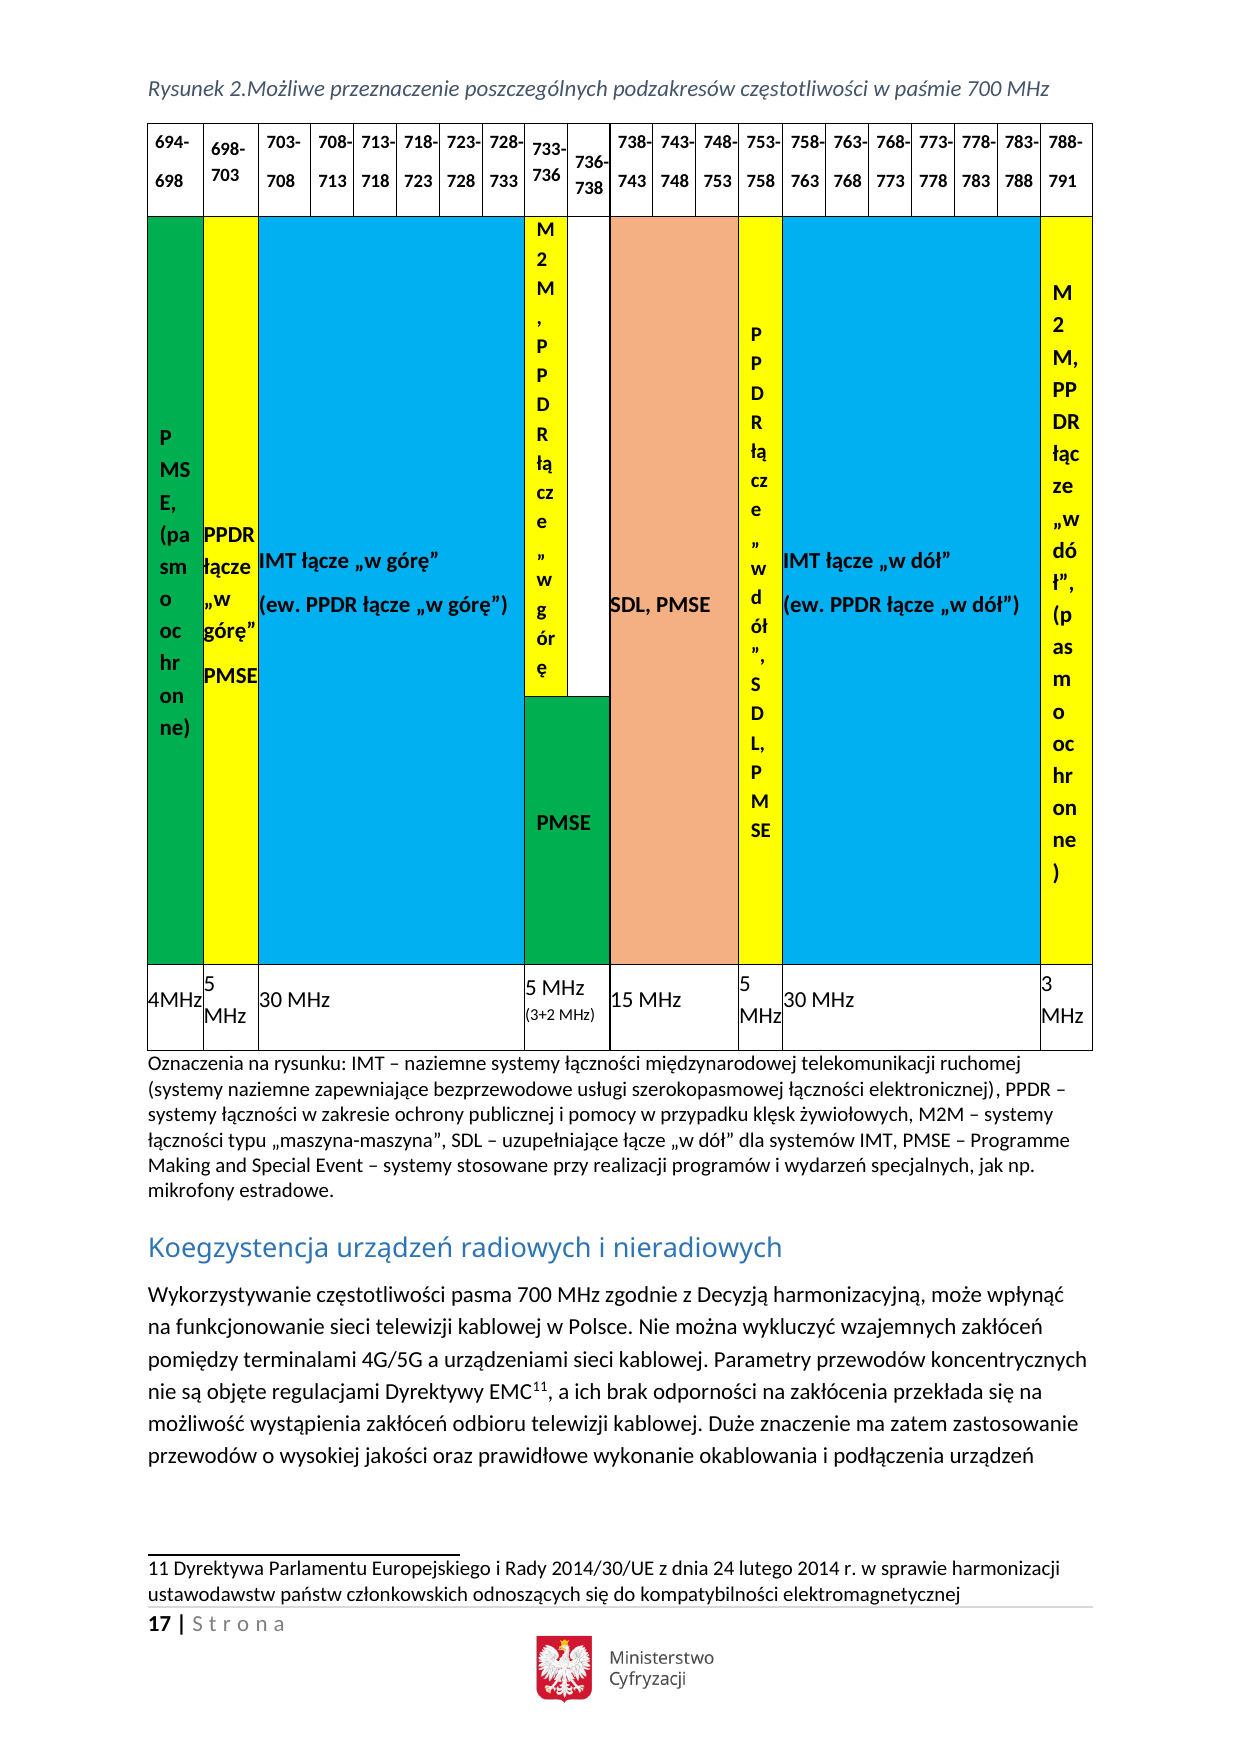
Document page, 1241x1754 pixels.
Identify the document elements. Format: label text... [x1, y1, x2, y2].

table_header 738- 743 [611, 124, 652, 216]
text Wykorzystywanie częstotliwości pasma 700 MHz zgodnie z Decyzją harmonizacyjną, może wpłynąć na funkcjonowanie sieci telewizji kablowej w Polsce. Nie można wykluczyć wzajemnych zakłóceń pomiędzy terminalami 4G/5G a urządzeniami sieci kablowej. Parametry przewodów koncentrycznych nie są objęte regulacjami Dyrektywy EMC, a ich brak odporności na zakłócenia przekłada się na możliwość wystąpienia zakłóceń odbioru telewizji kablowej. Duże znaczenie ma zatem zastosowanie przewodów o wysokiej jakości oraz prawidłowe wykonanie okablowania i podłączenia urządzeń [148, 1280, 1093, 1469]
table_cell M2M, PPDR łącze „w dół”, (pasmo ochronne) [1041, 217, 1092, 964]
text Dyrektywa Parlamentu Europejskiego i Rady 2014/30/UE z dnia 24 lutego 2014 r. w sprawie harmonizacji ustawodawstw państw członkowskich odnoszących się do kompatybilności elektromagnetycznej [148, 1556, 1093, 1606]
table_cell PPDR łącze „w dół”, SDL, PMSE [739, 217, 782, 964]
table_cell Oznaczenia na rysunku: IMT – naziemne systemy łączności międzynarodowej telekomunikacji ruchomej (systemy naziemne zapewniające bezprzewodowe usługi szerokopasmowej łączności elektronicznej), PPDR – systemy łączności w zakresie ochrony publicznej i pomocy w przypadku klęsk żywiołowych, M2M – systemy łączności typu „maszyna-maszyna”, SDL – uzupełniające łącze „w dół” dla systemów IMT, PMSE – Programme Making and Special Event – systemy stosowane przy realizacji programów i wydarzeń specjalnych, jak np. mikrofony estradowe. [148, 1051, 1093, 1203]
table_header 698-703 [204, 124, 258, 216]
table_header 728- 733 [483, 124, 524, 216]
table_header 763- 768 [826, 124, 868, 216]
table_header 713- 718 [354, 124, 396, 216]
table_header 783- 788 [998, 124, 1040, 216]
table_cell 5 MHz (3+2 MHz) [525, 965, 609, 1049]
table_cell IMT łącze „w górę” (ew. PPDR łącze „w górę”) [259, 217, 524, 964]
table_cell M2M, PPDR łącze „w górę [525, 217, 567, 696]
table_header 733-736 [525, 124, 567, 216]
table_cell [568, 217, 609, 696]
table_header 718- 723 [397, 124, 439, 216]
table_cell PMSE [525, 697, 609, 964]
table_header 703- 708 [259, 124, 310, 216]
table_cell IMT łącze „w dół” (ew. PPDR łącze „w dół”) [783, 217, 1040, 964]
table_cell SDL, PMSE [611, 217, 738, 964]
table_cell 3 MHz [1041, 965, 1092, 1049]
table_header 758- 763 [783, 124, 825, 216]
table_header 723- 728 [440, 124, 482, 216]
table_cell 5 MHz [739, 965, 782, 1049]
text Rysunek 2.Możliwe przeznaczenie poszczególnych podzakresów częstotliwości w paśmie 700 MHz [148, 74, 1093, 102]
table_cell 30 MHz [783, 965, 1040, 1049]
table_header 768- 773 [869, 124, 911, 216]
table_header 743- 748 [653, 124, 695, 216]
table_cell 5 MHz [204, 965, 258, 1049]
table_header 694- 698 [148, 124, 203, 216]
table_header 748- 753 [696, 124, 738, 216]
subtitle Koegzystencja urządzeń radiowych i nieradiowych [148, 1228, 1093, 1265]
table_header 736-738 [568, 124, 609, 216]
table_header 773- 778 [912, 124, 954, 216]
table_header 753- 758 [739, 124, 782, 216]
table_cell PPDR łącze „w górę” PMSE [204, 217, 258, 964]
table_cell 15 MHz [611, 965, 738, 1049]
table_header 708- 713 [311, 124, 353, 216]
table_header 778- 783 [955, 124, 997, 216]
table_cell PMSE, (pasmo ochronne) [148, 217, 203, 964]
table_cell 30 MHz [259, 965, 524, 1049]
table_cell 4MHz [148, 965, 203, 1049]
table_header 788- 791 [1041, 124, 1092, 216]
